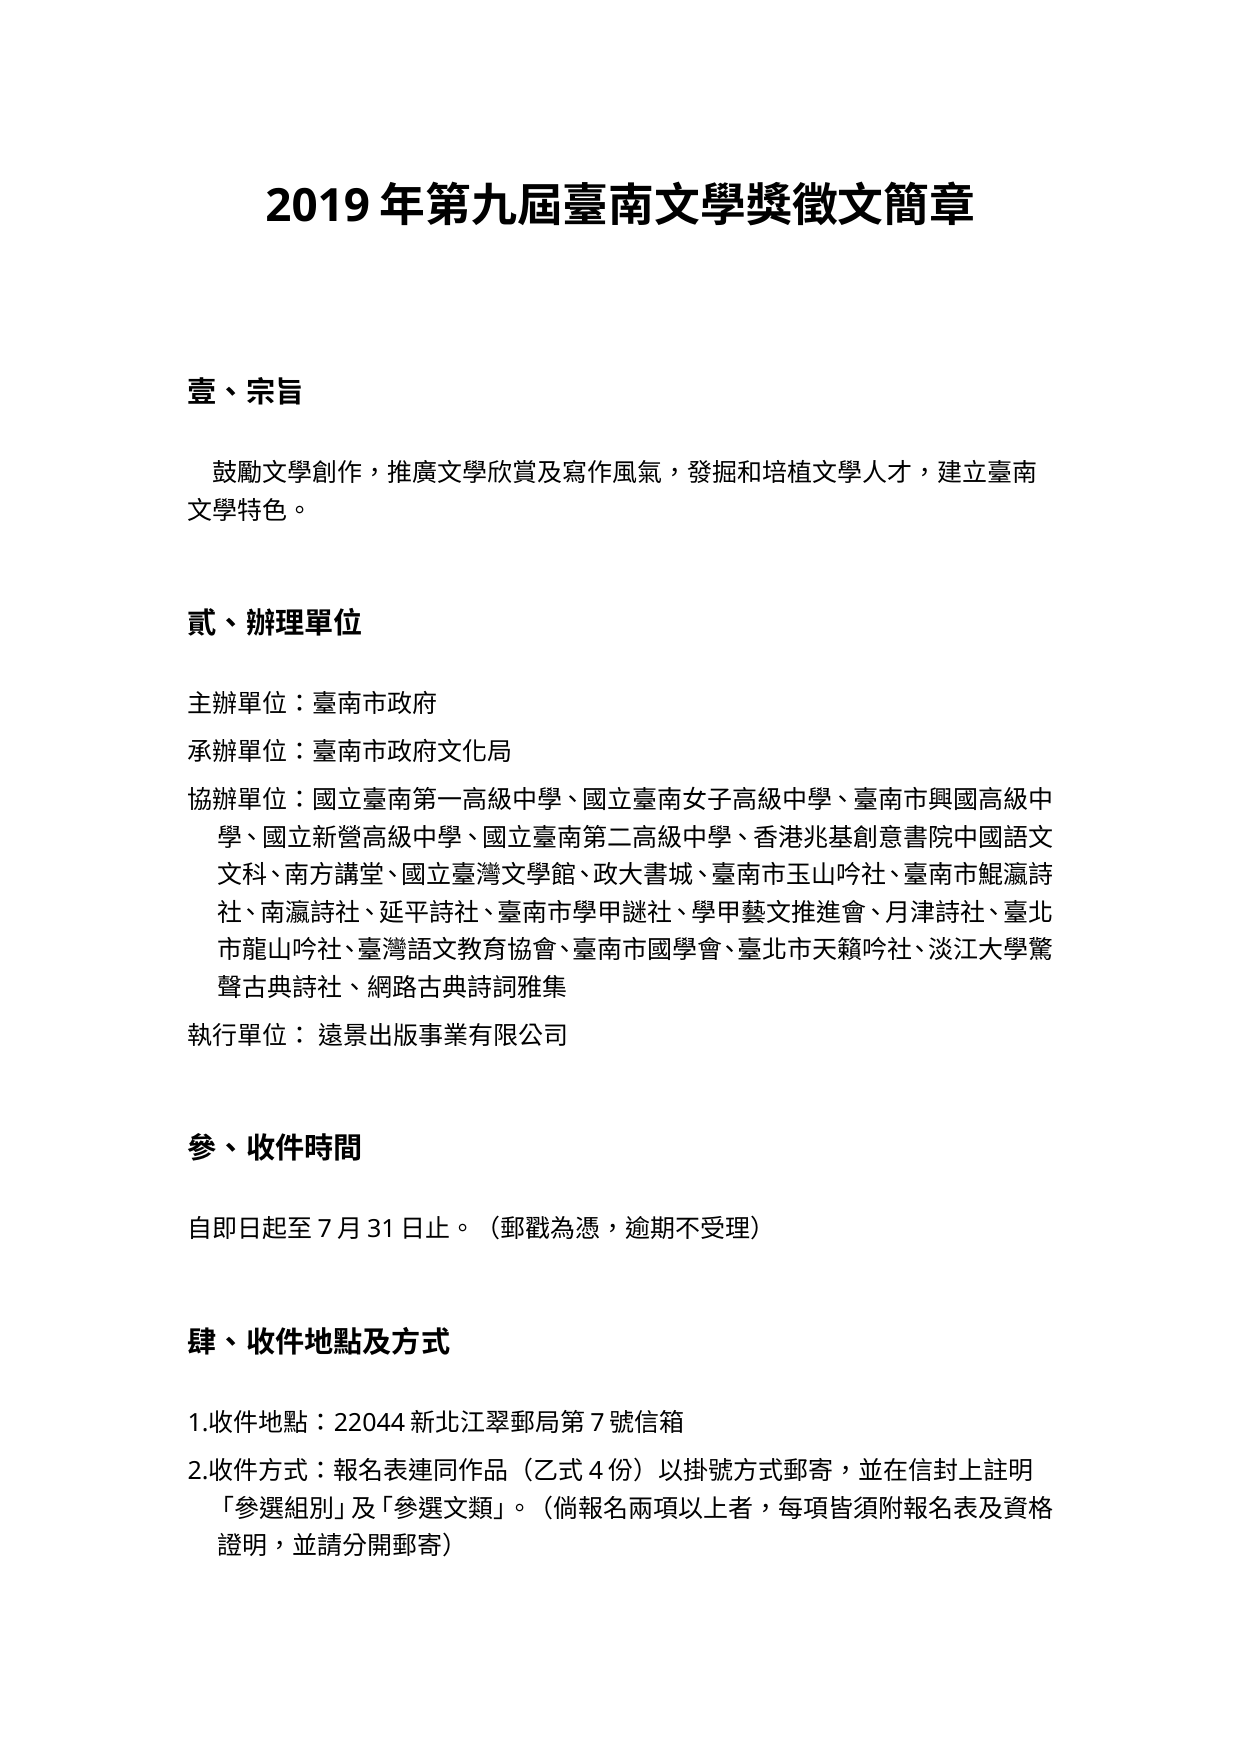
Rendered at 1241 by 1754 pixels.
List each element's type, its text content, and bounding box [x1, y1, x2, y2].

text 自即日起至7月31日止。（郵戳為憑，逾期不受理） [187, 1208, 1053, 1246]
text 主辦單位：臺南市政府 [187, 683, 1053, 721]
text 參、收件時間 [187, 1108, 1053, 1183]
text 執行單位： 遠景出版事業有限公司 [187, 1014, 1053, 1052]
text 鼓勵文學創作，推廣文學欣賞及寫作風氣，發掘和培植文學人才，建立臺南文學特色。 [187, 452, 1053, 527]
text 貳、辦理單位 [187, 583, 1053, 658]
text 協辦單位：國立臺南第一高級中學、國立臺南女子高級中學、臺南市興國高級中學、國立新營高級中學、國立臺南第二高級中學、香港兆基創意書院中國語文文科、南方講堂、國立臺灣文學館、政大書城、臺南市玉山吟社、臺南市鯤瀛詩社、南瀛詩社、延平詩社、臺南市學甲謎社、學甲藝文推進會、月津詩社、臺北市龍山吟社、臺灣語文教育協會、臺南市國學會、臺北市天籟吟社、淡江大學驚聲古典詩社、網路古典詩詞雅集 [187, 779, 1053, 1004]
text 2019年第九屆臺南文學獎徵文簡章 [187, 164, 1053, 239]
text 承辦單位：臺南市政府文化局 [187, 731, 1053, 769]
text 2.收件方式：報名表連同作品（乙式4份）以掛號方式郵寄，並在信封上註明「參選組別」及「參選文類」。（倘報名兩項以上者，每項皆須附報名表及資格證明，並請分開郵寄） [187, 1450, 1053, 1562]
text 肆、收件地點及方式 [187, 1302, 1053, 1377]
text 1.收件地點：22044新北江翠郵局第7號信箱 [187, 1402, 1053, 1439]
text 壹、宗旨 [187, 352, 1053, 427]
